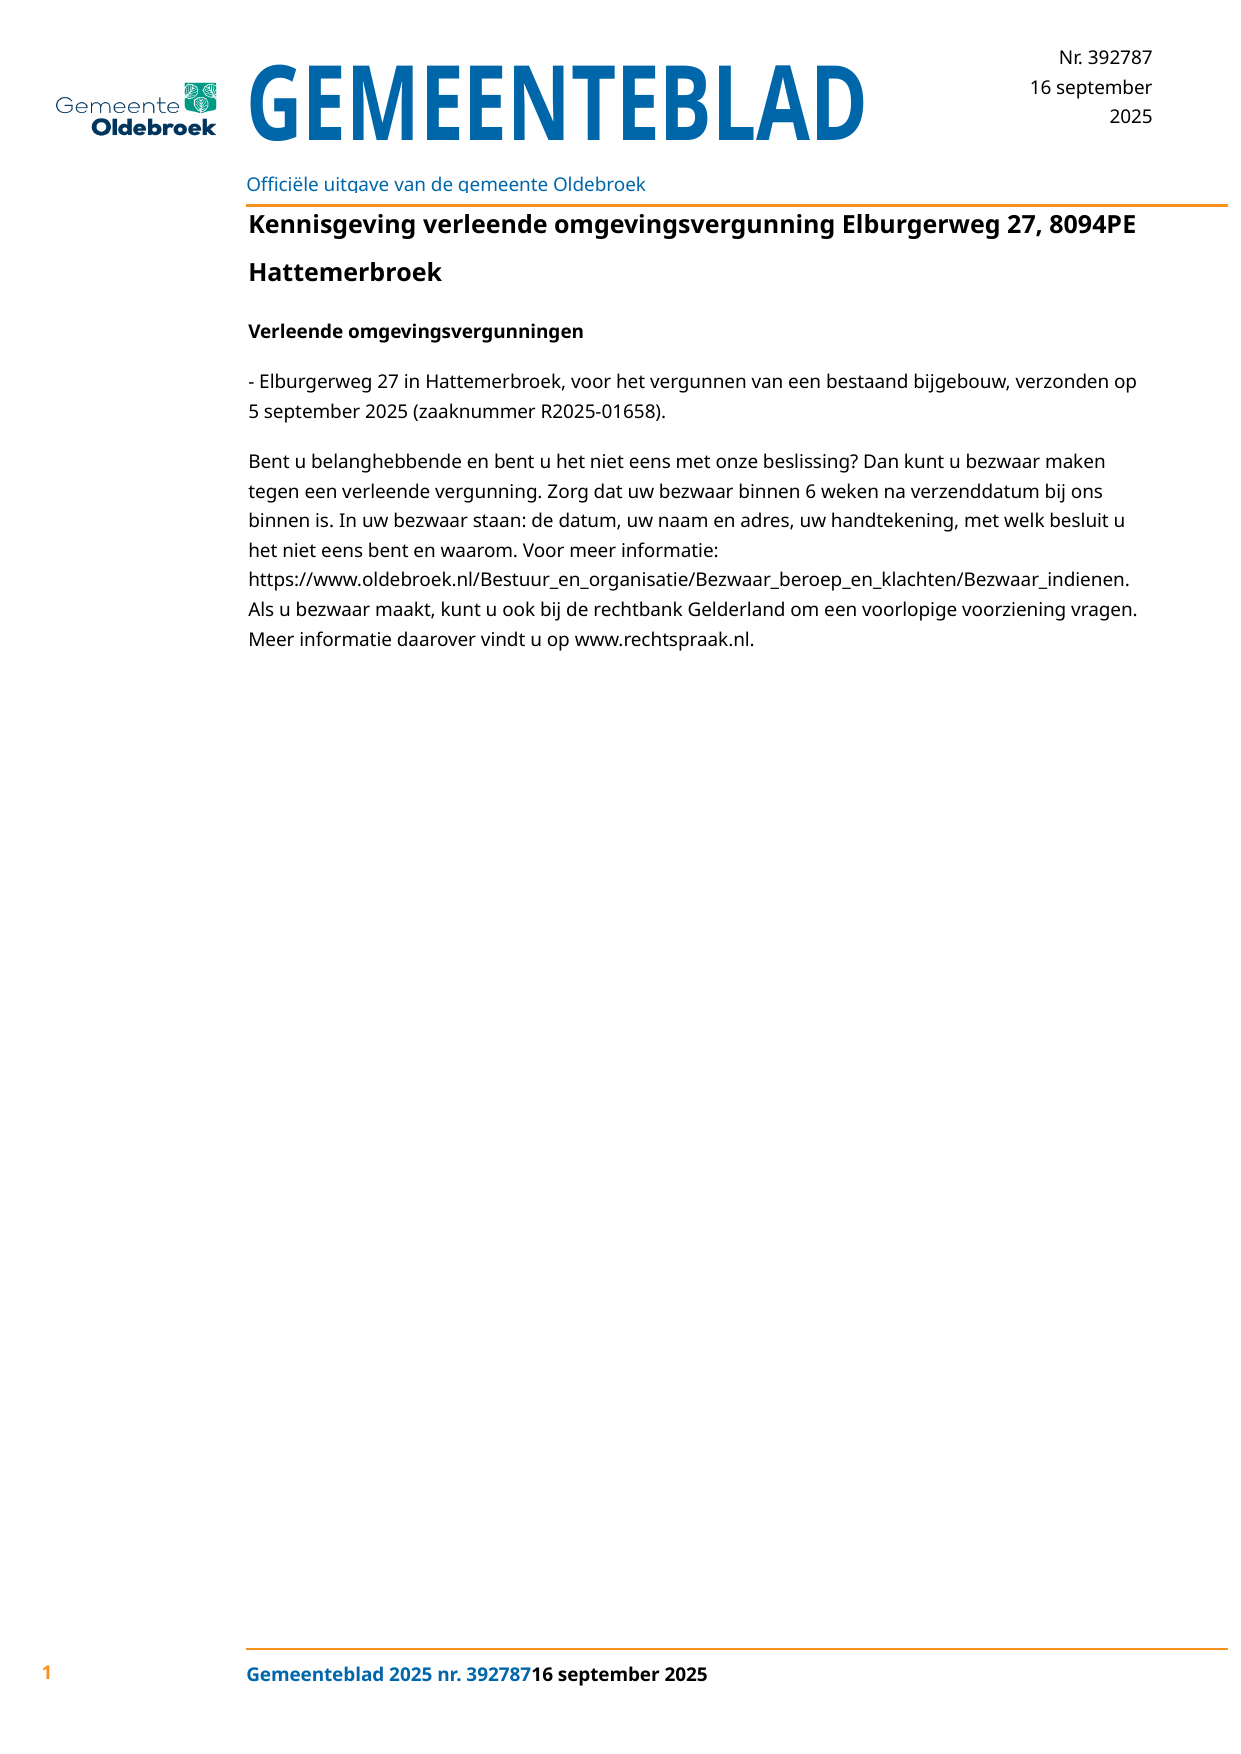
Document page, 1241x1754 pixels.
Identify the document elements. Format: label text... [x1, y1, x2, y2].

text Verleende omgevingsvergunningen [248, 318, 1152, 344]
text - Elburgerweg 27 in Hattemerbroek, voor het vergunnen van een bestaand bijgebouw, verzonden op 5 september 2025 (zaaknummer R2025-01658). [248, 368, 1152, 424]
picture [41, 47, 231, 172]
text Kennisgeving verleende omgevingsvergunning Elburgerweg 27, 8094PE Hattemerbroek [248, 207, 1152, 288]
text Bent u belanghebbende en bent u het niet eens met onze beslissing? Dan kunt u bezwaar maken tegen een verleende vergunning. Zorg dat uw bezwaar binnen 6 weken na verzenddatum bij ons binnen is. In uw bezwaar staan: de datum, uw naam en adres, uw handtekening, met welk besluit u het niet eens bent en waarom. Voor meer informatie: https://www.oldebroek.nl/Bestuur_en_organisatie/Bezwaar_beroep_en_klachten/Bezwaar_indienen. Als u bezwaar maakt, kunt u ook bij de rechtbank Gelderland om een voorlopige voorziening vragen. Meer informatie daarover vindt u op www.rechtspraak.nl. [248, 448, 1152, 652]
